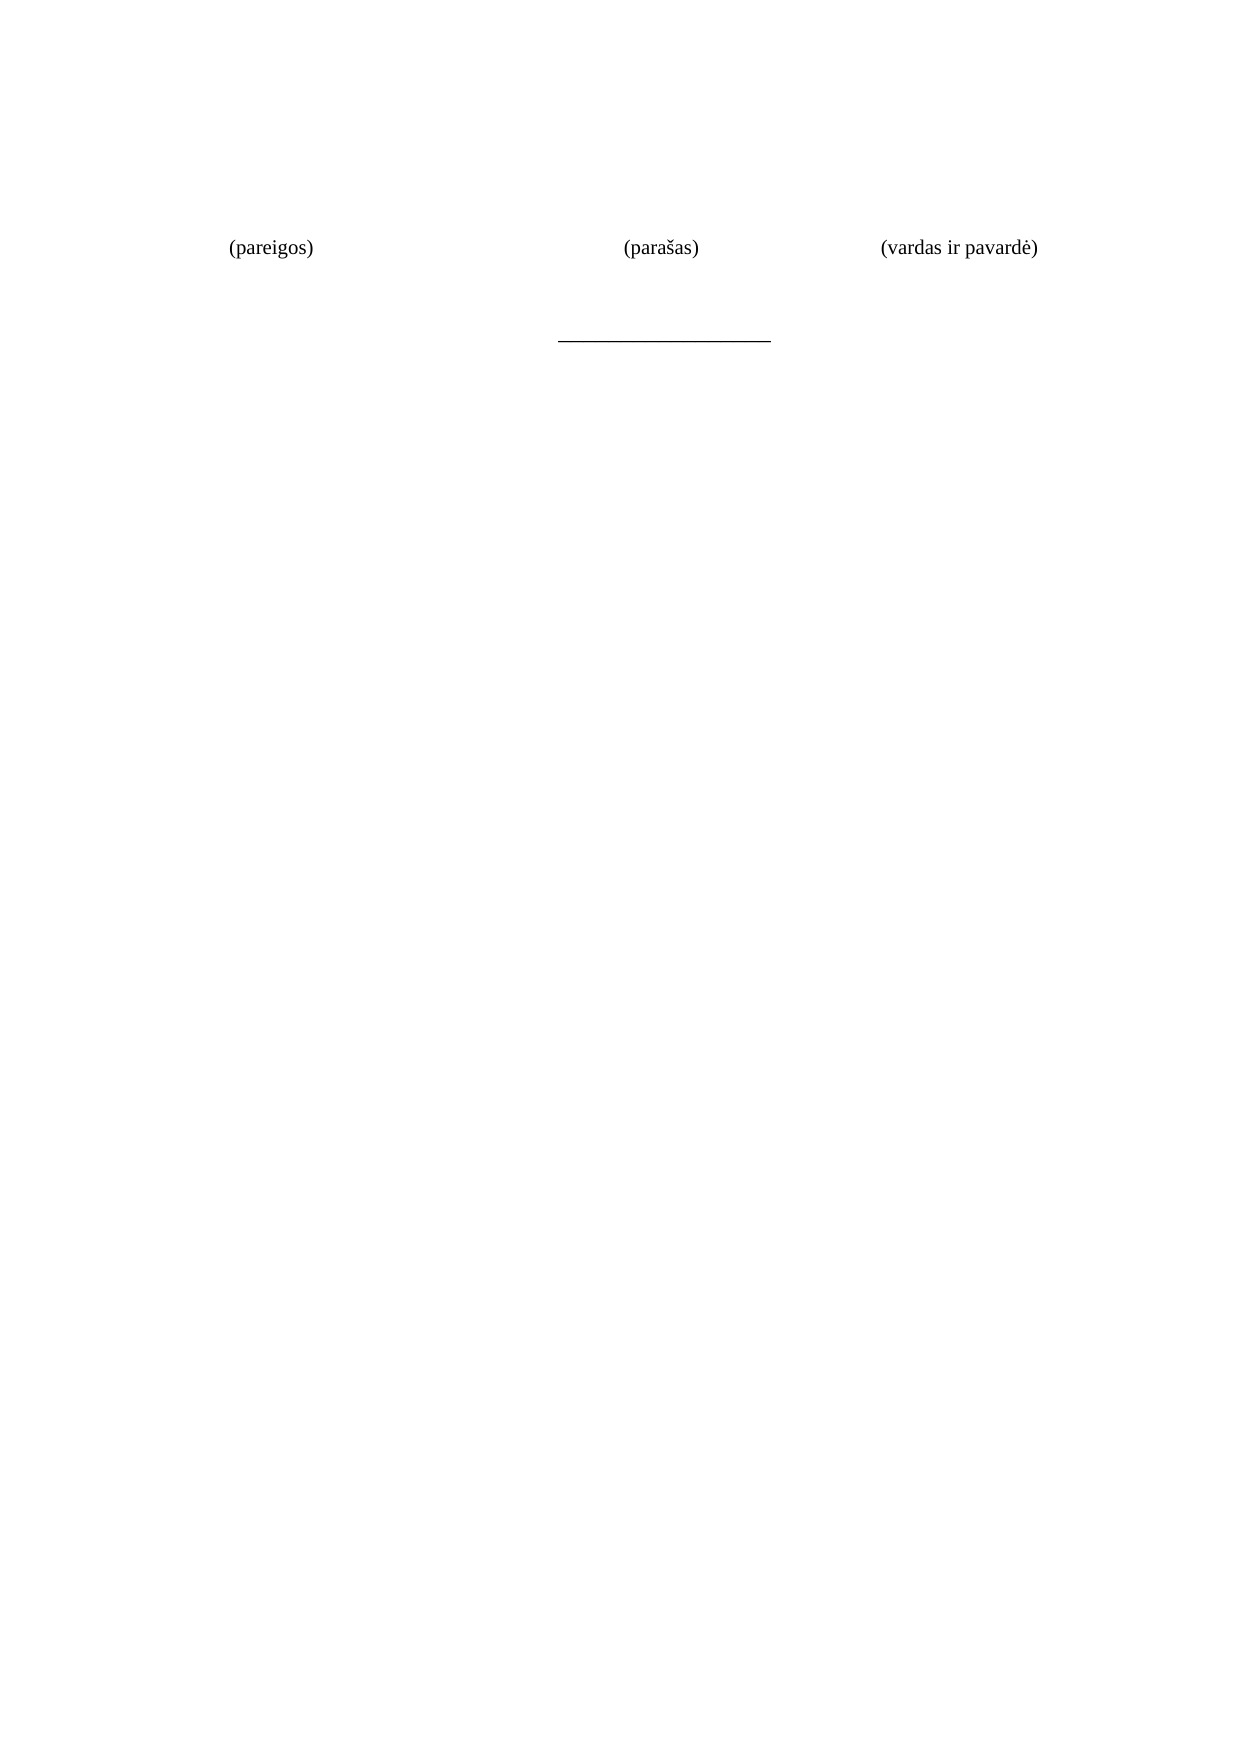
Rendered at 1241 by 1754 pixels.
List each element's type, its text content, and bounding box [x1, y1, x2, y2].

text _________________ [177, 316, 1152, 345]
text (pareigos) (parašas) (vardas ir pavardė) [177, 235, 1152, 259]
